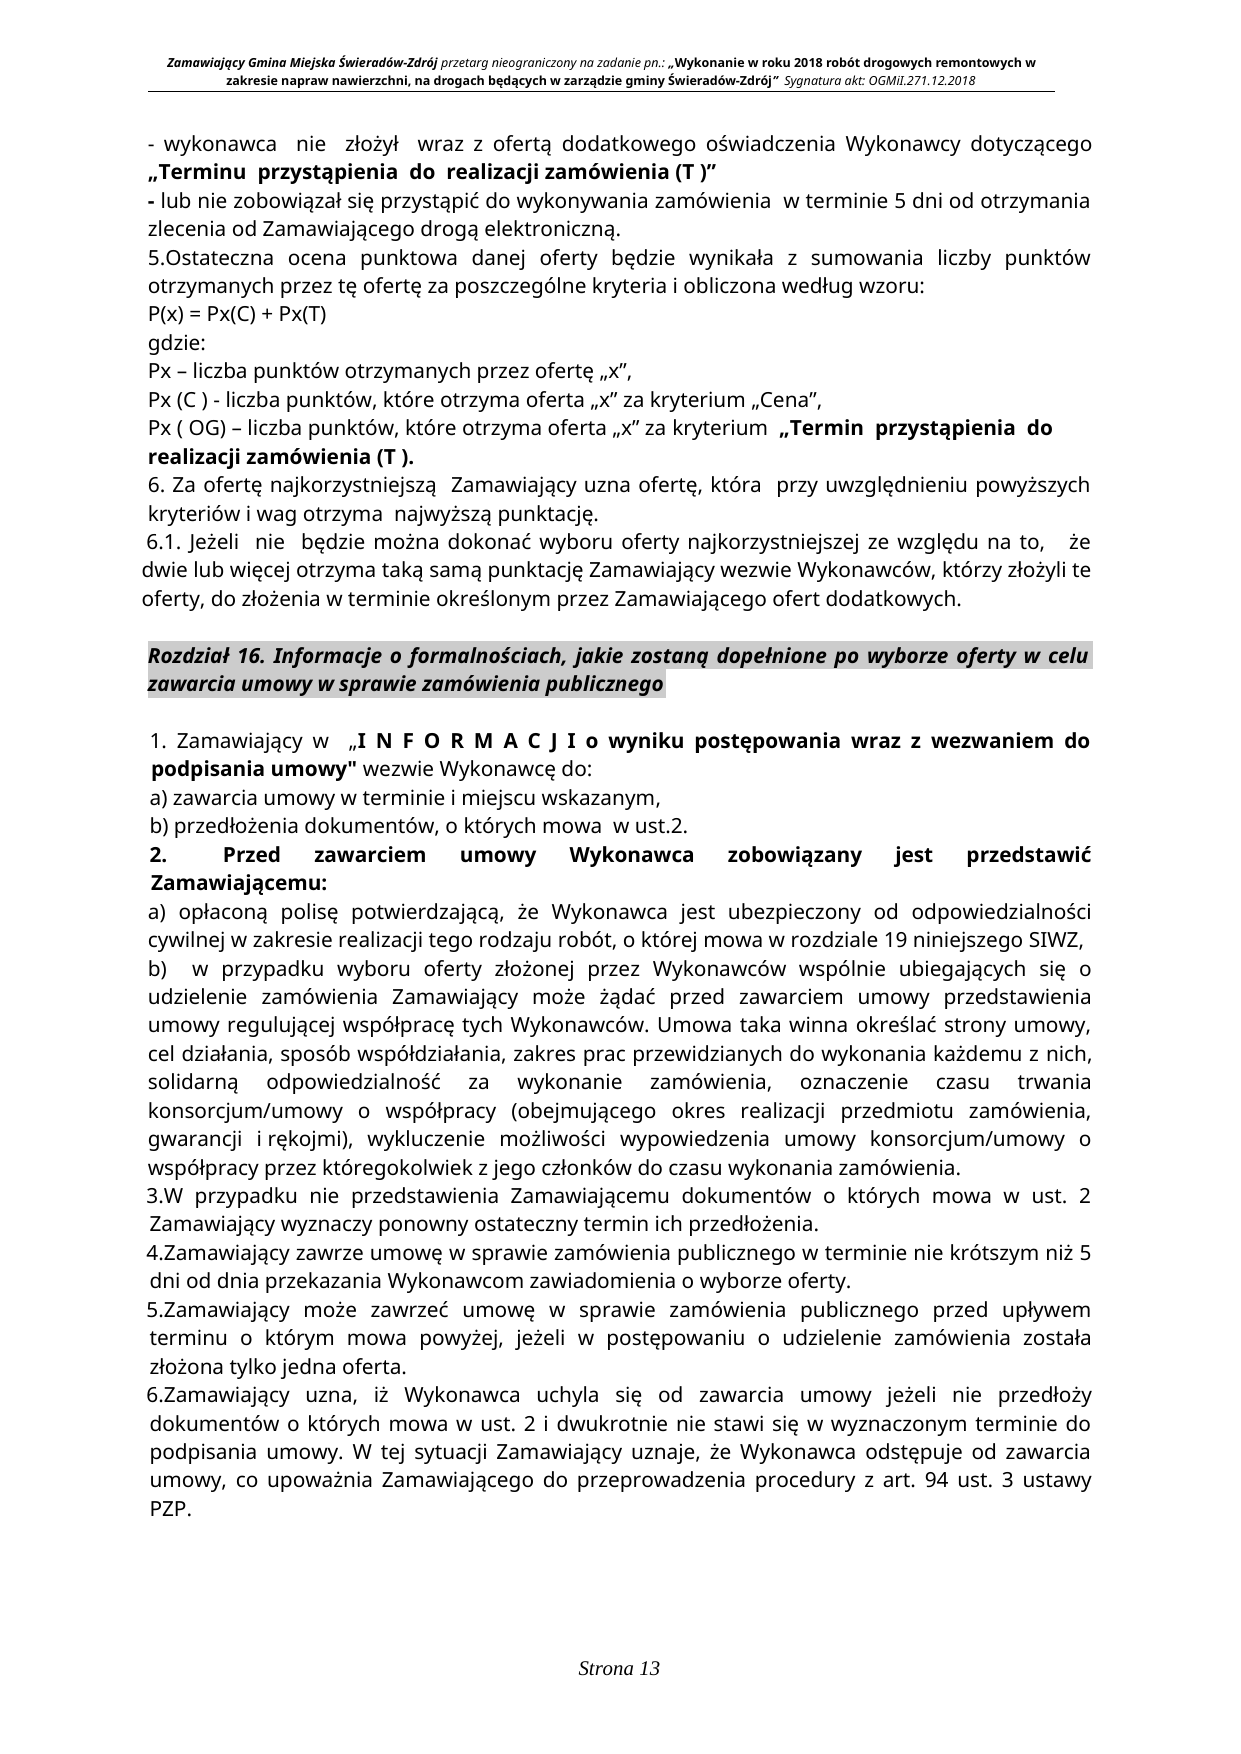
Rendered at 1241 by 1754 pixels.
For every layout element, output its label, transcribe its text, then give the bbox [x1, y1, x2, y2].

text 4.Zamawiający zawrze umowę w sprawie zamówienia publicznego w terminie nie krótszym niż 5 dni od dnia przekazania Wykonawcom zawiadomienia o wyborze oferty. [146, 1238, 1092, 1295]
text a) opłaconą polisę potwierdzającą, że Wykonawca jest ubezpieczony od odpowiedzialności cywilnej w zakresie realizacji tego rodzaju robót, o której mowa w rozdziale 19 niniejszego SIWZ, [148, 897, 1092, 954]
text a) zawarcia umowy w terminie i miejscu wskazanym, [149, 783, 1092, 811]
text Px – liczba punktów otrzymanych przez ofertę „x”, [148, 356, 1092, 385]
text gdzie: [148, 328, 1092, 356]
text Px (C ) - liczba punktów, które otrzyma oferta „x” za kryterium „Cena”, [148, 385, 1092, 413]
text b) w przypadku wyboru oferty złożonej przez Wykonawców wspólnie ubiegających się o udzielenie zamówienia Zamawiający może żądać przed zawarciem umowy przedstawienia umowy regulującej współpracę tych Wykonawców. Umowa taka winna określać strony umowy, cel działania, sposób współdziałania, zakres prac przewidzianych do wykonania każdemu z nich, solidarną odpowiedzialność za wykonanie zamówienia, oznaczenie czasu trwania konsorcjum/umowy o współpracy (obejmującego okres realizacji przedmiotu zamówienia, gwarancji i rękojmi), wykluczenie możliwości wypowiedzenia umowy konsorcjum/umowy o współpracy przez któregokolwiek z jego członków do czasu wykonania zamówienia. [148, 954, 1092, 1181]
list Przed zawarciem umowy Wykonawca zobowiązany jest przedstawić Zamawiającemu: [149, 840, 1092, 897]
text b) przedłożenia dokumentów, o których mowa w ust.2. [149, 811, 1092, 840]
subtitle Rozdział 16. Informacje o formalnościach, jakie zostaną dopełnione po wyborze oferty w celu zawarcia umowy w sprawie zamówienia publicznego [148, 641, 1092, 698]
text - wykonawca nie złożył wraz z ofertą dodatkowego oświadczenia Wykonawcy dotyczącego „Terminu przystąpienia do realizacji zamówienia (T )” [148, 129, 1092, 186]
text 1. Zamawiający w „I N F O R M A C J I o wyniku postępowania wraz z wezwaniem do podpisania umowy" wezwie Wykonawcę do: [149, 726, 1092, 783]
text 5.Zamawiający może zawrzeć umowę w sprawie zamówienia publicznego przed upływem terminu o którym mowa powyżej, jeżeli w postępowaniu o udzielenie zamówienia została złożona tylko jedna oferta. [146, 1295, 1092, 1380]
text 6.Zamawiający uzna, iż Wykonawca uchyla się od zawarcia umowy jeżeli nie przedłoży dokumentów o których mowa w ust. 2 i dwukrotnie nie stawi się w wyznaczonym terminie do podpisania umowy. W tej sytuacji Zamawiający uznaje, że Wykonawca odstępuje od zawarcia umowy, co upoważnia Zamawiającego do przeprowadzenia procedury z art. 94 ust. 3 ustawy PZP. [146, 1380, 1092, 1522]
text 6. Za ofertę najkorzystniejszą Zamawiający uzna ofertę, która przy uwzględnieniu powyższych kryteriów i wag otrzyma najwyższą punktację. [148, 470, 1092, 527]
text 6.1. Jeżeli nie będzie można dokonać wyboru oferty najkorzystniejszej ze względu na to, że dwie lub więcej otrzyma taką samą punktację Zamawiający wezwie Wykonawców, którzy złożyli te oferty, do złożenia w terminie określonym przez Zamawiającego ofert dodatkowych. [138, 527, 1092, 612]
text Px ( OG) – liczba punktów, które otrzyma oferta „x” za kryterium „Termin przystąpienia do realizacji zamówienia (T ). [148, 413, 1092, 470]
text 5.Ostateczna ocena punktowa danej oferty będzie wynikała z sumowania liczby punktów otrzymanych przez tę ofertę za poszczególne kryteria i obliczona według wzoru: [148, 243, 1092, 299]
text P(x) = Px(C) + Px(T) [148, 299, 1092, 328]
text - lub nie zobowiązał się przystąpić do wykonywania zamówienia w terminie 5 dni od otrzymania zlecenia od Zamawiającego drogą elektroniczną. [148, 186, 1092, 243]
text 3.W przypadku nie przedstawienia Zamawiającemu dokumentów o których mowa w ust. 2 Zamawiający wyznaczy ponowny ostateczny termin ich przedłożenia. [146, 1181, 1092, 1238]
